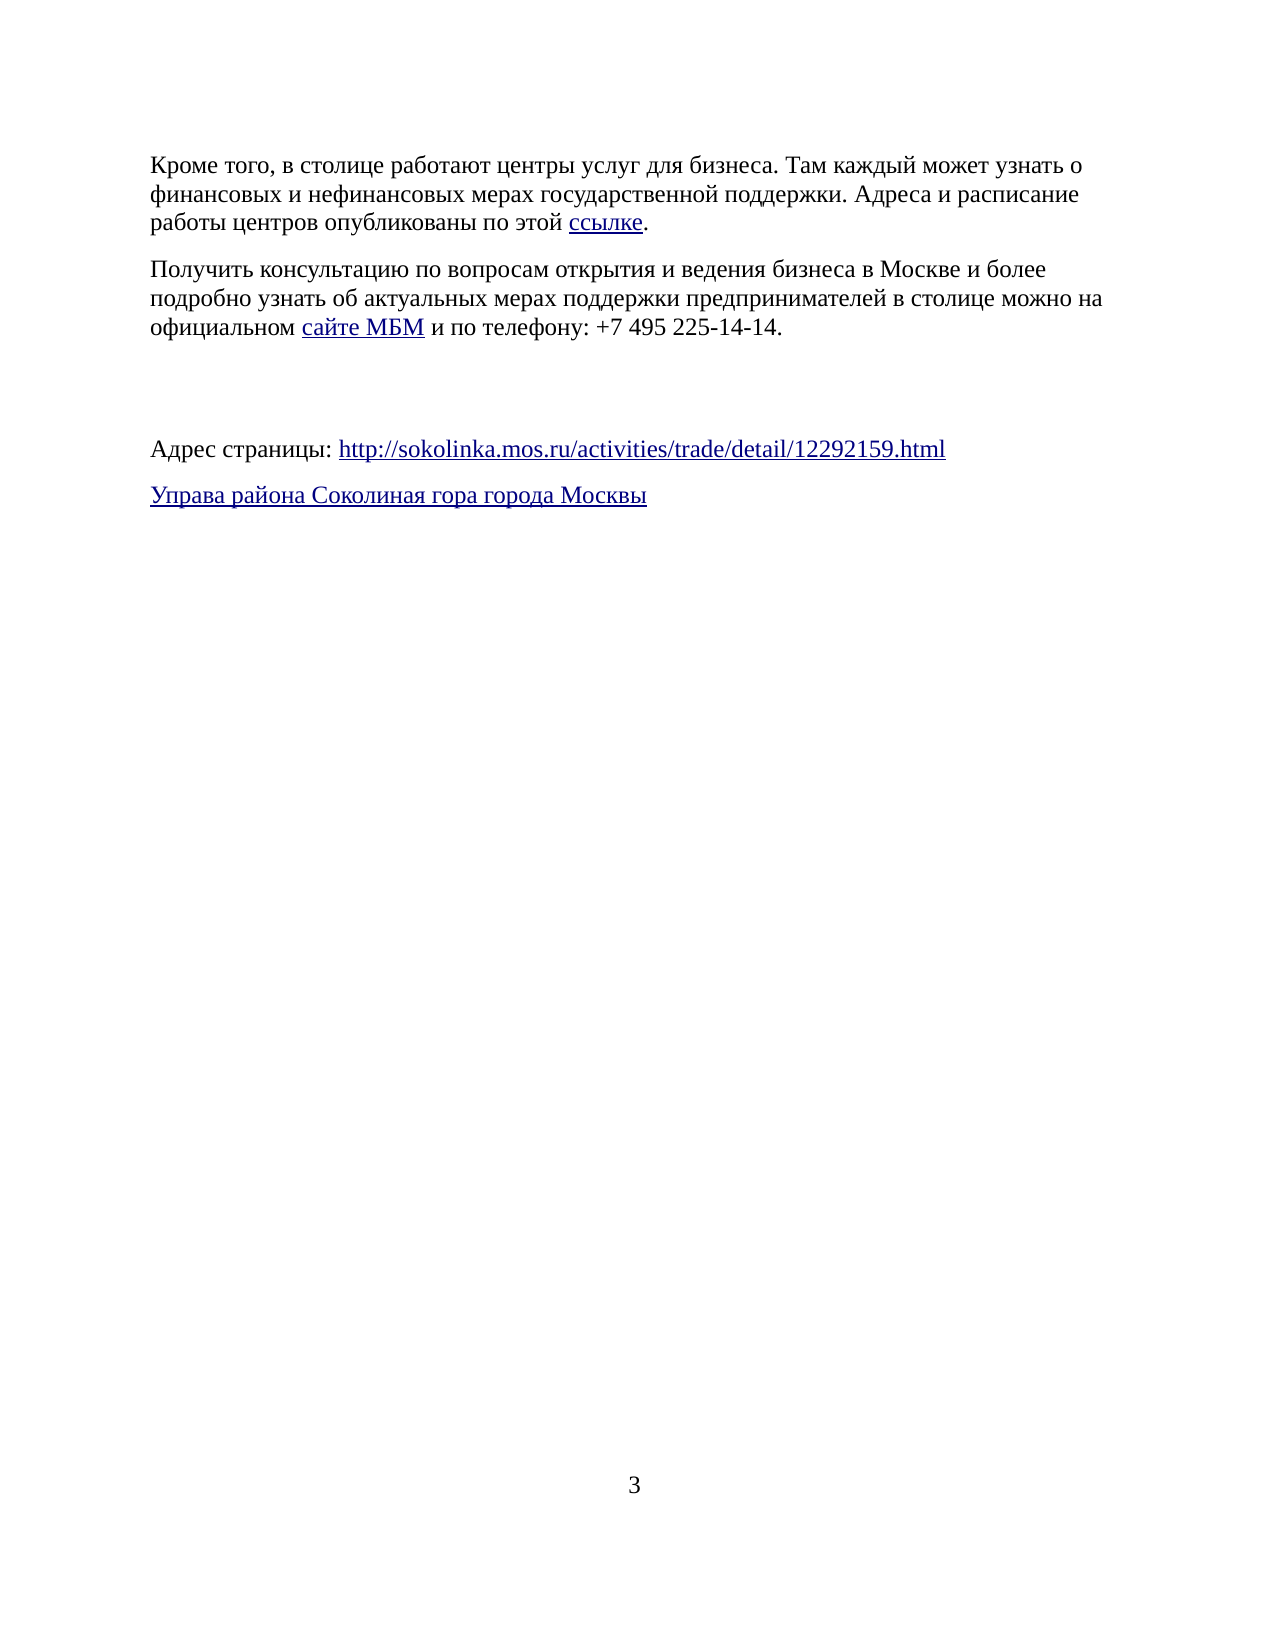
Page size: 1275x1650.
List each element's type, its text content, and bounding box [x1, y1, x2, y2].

text Получить консультацию по вопросам открытия и ведения бизнеса в Москве и более подробно узнать об актуальных мерах поддержки предпринимателей в столице можно на официальном сайте МБМ и по телефону: +7 495 225-14-14. [150, 254, 1125, 340]
text Адрес страницы: http://sokolinka.mos.ru/activities/trade/detail/12292159.html [150, 434, 1125, 462]
text Управа района Соколиная гора города Москвы [150, 480, 1125, 509]
text Кроме того, в столице работают центры услуг для бизнеса. Там каждый может узнать о финансовых и нефинансовых мерах государственной поддержки. Адреса и расписание работы центров опубликованы по этой ссылке. [150, 150, 1125, 236]
